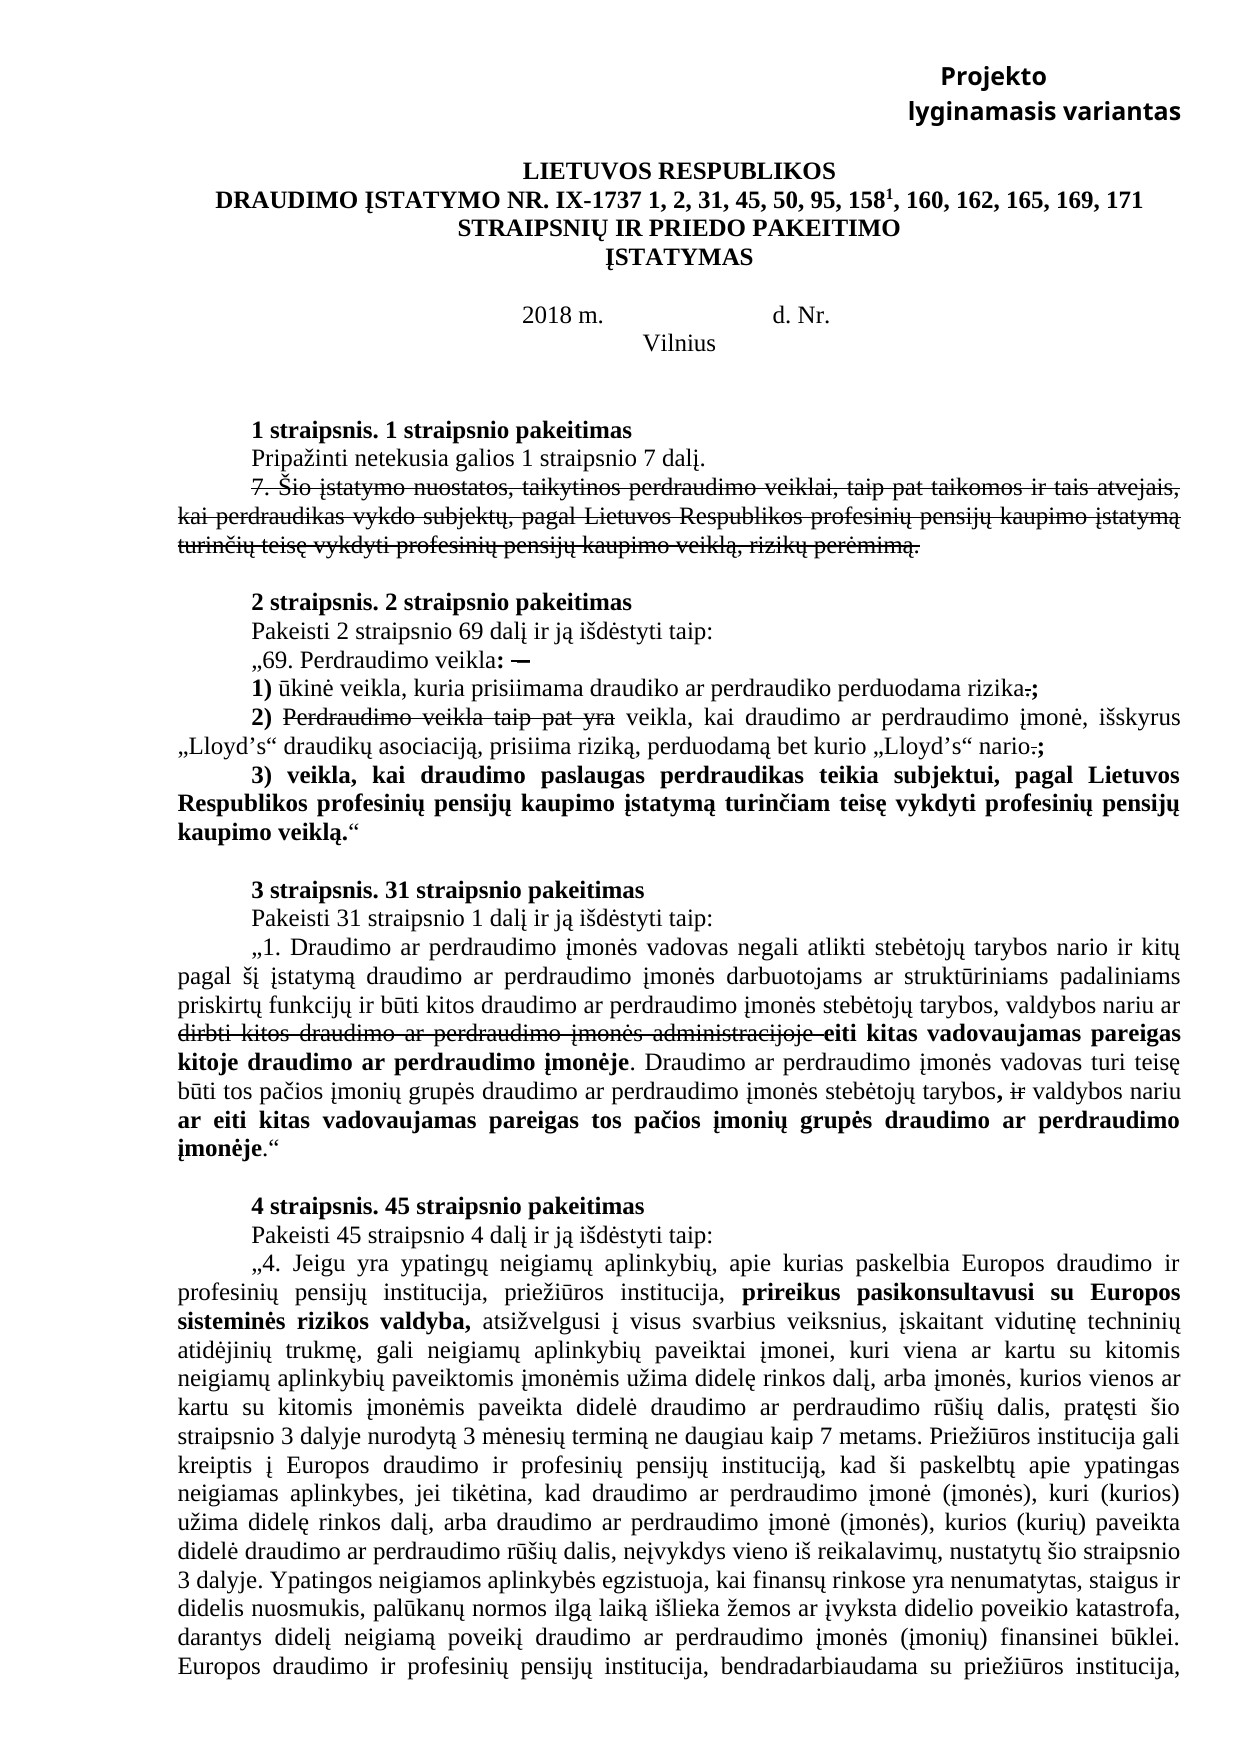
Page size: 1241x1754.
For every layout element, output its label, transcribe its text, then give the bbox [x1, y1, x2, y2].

text Projekto [702, 59, 1181, 93]
text Pakeisti 45 straipsnio 4 dalį ir ją išdėstyti taip: [177, 1220, 1181, 1248]
text 7. Šio įstatymo nuostatos, taikytinos perdraudimo veiklai, taip pat taikomos ir tais atvejais, kai perdraudikas vykdo subjektų, pagal Lietuvos Respublikos profesinių pensijų kaupimo įstatymą turinčių teisę vykdyti profesinių pensijų kaupimo veiklą, rizikų perėmimą. [177, 472, 1181, 517]
text 1 straipsnis. 1 straipsnio pakeitimas [177, 415, 1181, 443]
text 7. Šio įstatymo nuostatos, taikytinos perdraudimo veiklai, taip pat taikomos ir tais atvejais, kai perdraudikas vykdo subjektų, pagal Lietuvos Respublikos profesinių pensijų kaupimo įstatymą turinčių teisę vykdyti profesinių pensijų kaupimo veiklą, rizikų perėmimą. [177, 518, 1181, 558]
text 2018 m. d. Nr. [177, 300, 1181, 328]
text Pakeisti 31 straipsnio 1 dalį ir ją išdėstyti taip: [177, 903, 1181, 932]
text 3) veikla, kai draudimo paslaugas perdraudikas teikia subjektui, pagal Lietuvos Respublikos profesinių pensijų kaupimo įstatymą turinčiam teisę vykdyti profesinių pensijų kaupimo veiklą.“ [177, 760, 1181, 846]
text Pakeisti 2 straipsnio 69 dalį ir ją išdėstyti taip: [177, 616, 1181, 645]
text 4 straipsnis. 45 straipsnio pakeitimas [177, 1191, 1181, 1220]
text 1) ūkinė veikla, kuria prisiimama draudiko ar perdraudiko perduodama rizika.; [177, 673, 1181, 702]
text „1. Draudimo ar perdraudimo įmonės vadovas negali atlikti stebėtojų tarybos nario ir kitų pagal šį įstatymą draudimo ar perdraudimo įmonės darbuotojams ar struktūriniams padaliniams priskirtų funkcijų ir būti kitos draudimo ar perdraudimo įmonės stebėtojų tarybos, valdybos nariu ar dirbti kitos draudimo ar perdraudimo įmonės administracijoje eiti kitas vadovaujamas pareigas kitoje draudimo ar perdraudimo įmonėje. Draudimo ar perdraudimo įmonės vadovas turi teisę būti tos pačios įmonių grupės draudimo ar perdraudimo įmonės stebėtojų tarybos, ir valdybos nariu ar eiti kitas vadovaujamas pareigas tos pačios įmonių grupės draudimo ar perdraudimo įmonėje.“ [177, 932, 1181, 1162]
text 2) Perdraudimo veikla taip pat yra veikla, kai draudimo ar perdraudimo įmonė, išskyrus „Lloyd’s“ draudikų asociaciją, prisiima riziką, perduodamą bet kurio „Lloyd’s“ nario.; [177, 702, 1181, 760]
text 2 straipsnis. 2 straipsnio pakeitimas [177, 587, 1181, 616]
text 3 straipsnis. 31 straipsnio pakeitimas [177, 875, 1181, 903]
text „69. Perdraudimo veikla: – [177, 645, 1181, 673]
text lyginamasis variantas [702, 93, 1181, 127]
text Vilnius [177, 328, 1181, 357]
text LIETUVOS RESPUBLIKOS [177, 156, 1181, 185]
text DRAUDIMO ĮSTATYMO NR. IX-1737 1, 2, 31, 45, 50, 95, 1581, 160, 162, 165, 169, 171 STRAIPSNIŲ IR PRIEDO PAKEITIMO [177, 185, 1181, 242]
text „4. Jeigu yra ypatingų neigiamų aplinkybių, apie kurias paskelbia Europos draudimo ir profesinių pensijų institucija, priežiūros institucija, prireikus pasikonsultavusi su Europos sisteminės rizikos valdyba, atsižvelgusi į visus svarbius veiksnius, įskaitant vidutinę techninių atidėjinių trukmę, gali neigiamų aplinkybių paveiktai įmonei, kuri viena ar kartu su kitomis neigiamų aplinkybių paveiktomis įmonėmis užima didelę rinkos dalį, arba įmonės, kurios vienos ar kartu su kitomis įmonėmis paveikta didelė draudimo ar perdraudimo rūšių dalis, pratęsti šio straipsnio 3 dalyje nurodytą 3 mėnesių terminą ne daugiau kaip 7 metams. Priežiūros institucija gali kreiptis į Europos draudimo ir profesinių pensijų instituciją, kad ši paskelbtų apie ypatingas neigiamas aplinkybes, jei tikėtina, kad draudimo ar perdraudimo įmonė (įmonės), kuri (kurios) užima didelę rinkos dalį, arba draudimo ar perdraudimo įmonė (įmonės), kurios (kurių) paveikta didelė draudimo ar perdraudimo rūšių dalis, neįvykdys vieno iš reikalavimų, nustatytų šio straipsnio 3 dalyje. Ypatingos neigiamos aplinkybės egzistuoja, kai finansų rinkose yra nenumatytas, staigus ir didelis nuosmukis, palūkanų normos ilgą laiką išlieka žemos ar įvyksta didelio poveikio katastrofa, darantys didelį neigiamą poveikį draudimo ar perdraudimo įmonės (įmonių) finansinei būklei. Europos draudimo ir profesinių pensijų institucija, bendradarbiaudama su priežiūros institucija, [177, 1248, 1181, 1680]
text ĮSTATYMAS [177, 242, 1181, 271]
text Pripažinti netekusia galios 1 straipsnio 7 dalį. [177, 443, 1181, 472]
